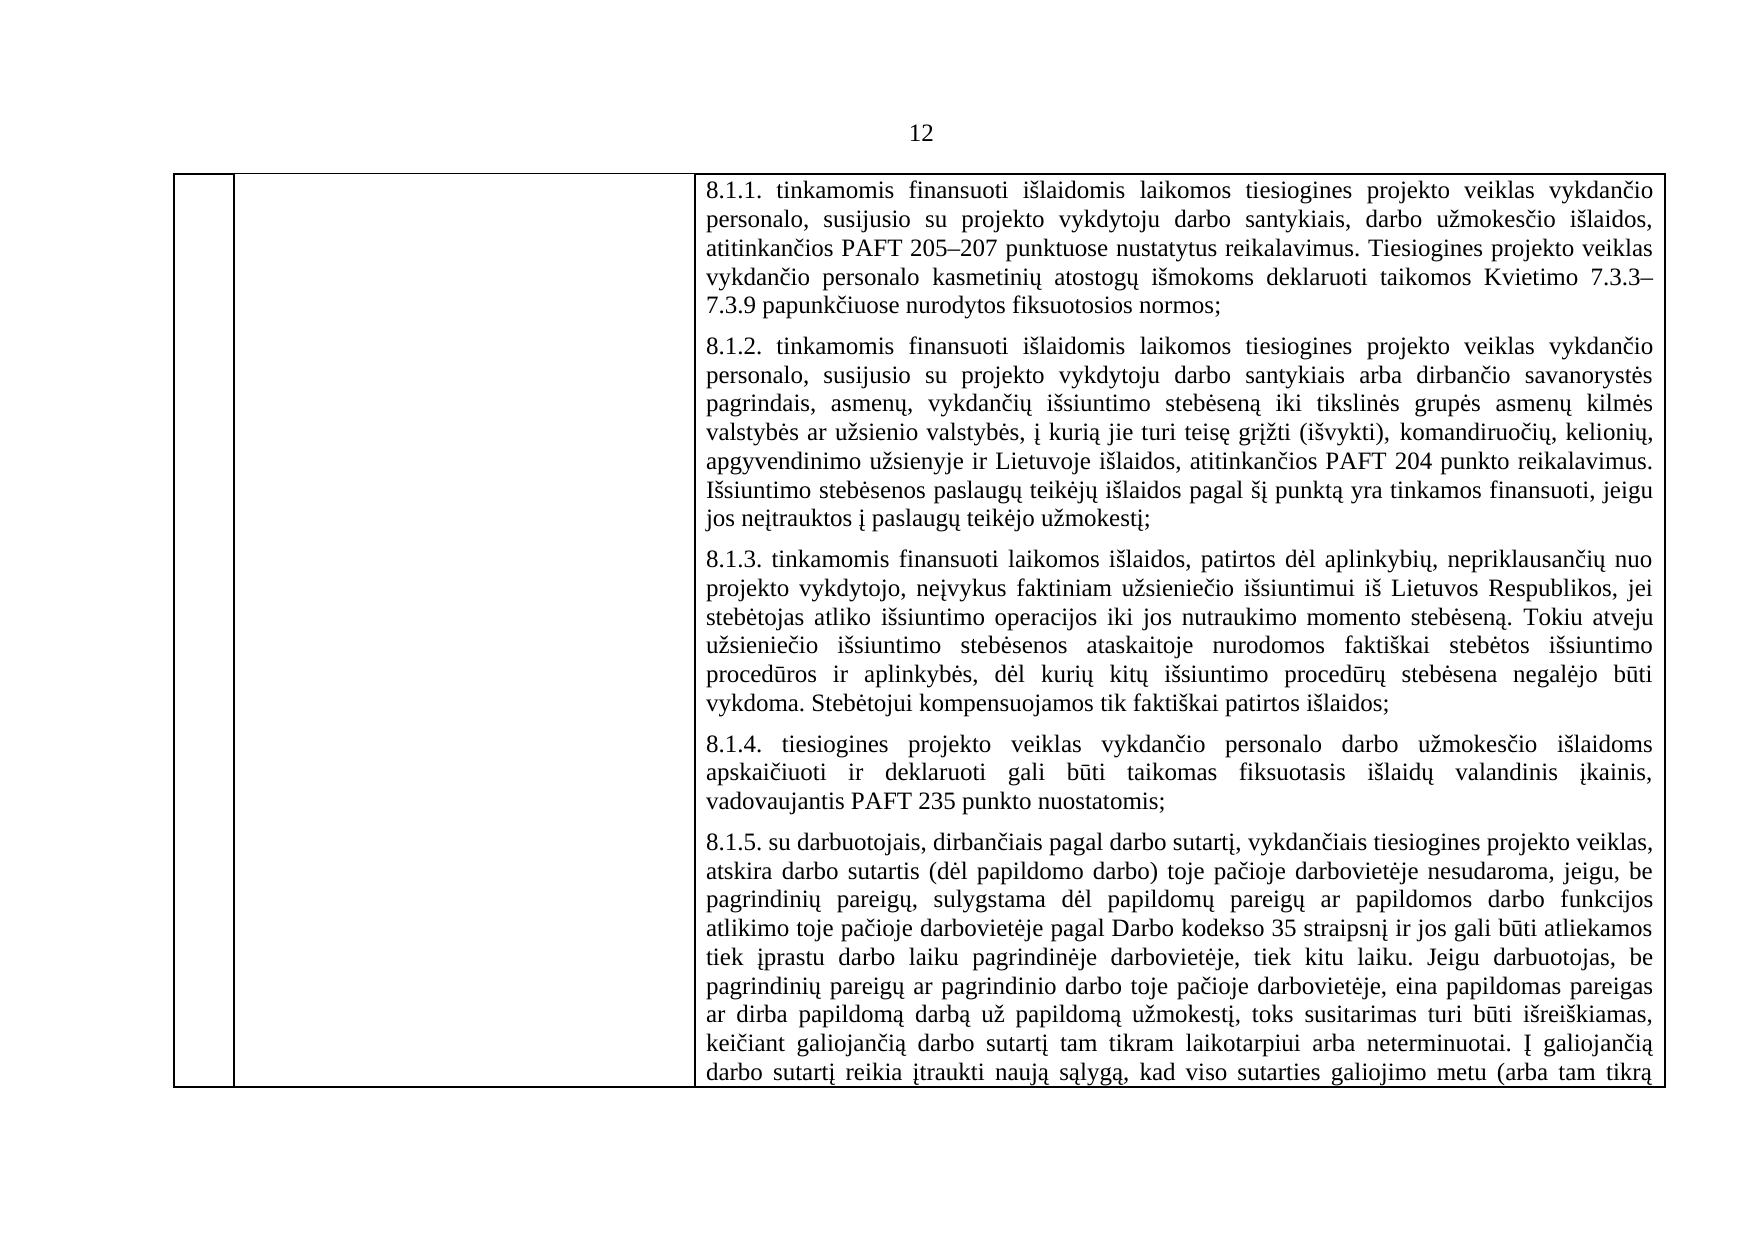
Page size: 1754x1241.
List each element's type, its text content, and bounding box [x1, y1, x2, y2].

table_cell [235, 174, 694, 1086]
table_cell [175, 175, 233, 1086]
table_cell 8.1.1. tinkamomis finansuoti išlaidomis laikomos tiesiogines projekto veiklas vykdančio personalo, susijusio su projekto vykdytoju darbo santykiais, darbo užmokesčio išlaidos, atitinkančios PAFT 205–207 punktuose nustatytus reikalavimus. Tiesiogines projekto veiklas vykdančio personalo kasmetinių atostogų išmokoms deklaruoti taikomos Kvietimo 7.3.3–7.3.9 papunkčiuose nurodytos fiksuotosios normos; 8.1.2. tinkamomis finansuoti išlaidomis laikomos tiesiogines projekto veiklas vykdančio personalo, susijusio su projekto vykdytoju darbo santykiais arba dirbančio savanorystės pagrindais, asmenų, vykdančių išsiuntimo stebėseną iki tikslinės grupės asmenų kilmės valstybės ar užsienio valstybės, į kurią jie turi teisę grįžti (išvykti), komandiruočių, kelionių, apgyvendinimo užsienyje ir Lietuvoje išlaidos, atitinkančios PAFT 204 punkto reikalavimus. Išsiuntimo stebėsenos paslaugų teikėjų išlaidos pagal šį punktą yra tinkamos finansuoti, jeigu jos neįtrauktos į paslaugų teikėjo užmokestį; 8.1.3. tinkamomis finansuoti laikomos išlaidos, patirtos dėl aplinkybių, nepriklausančių nuo projekto vykdytojo, neįvykus faktiniam užsieniečio išsiuntimui iš Lietuvos Respublikos, jei stebėtojas atliko išsiuntimo operacijos iki jos nutraukimo momento stebėseną. Tokiu atveju užsieniečio išsiuntimo stebėsenos ataskaitoje nurodomos faktiškai stebėtos išsiuntimo procedūros ir aplinkybės, dėl kurių kitų išsiuntimo procedūrų stebėsena negalėjo būti vykdoma. Stebėtojui kompensuojamos tik faktiškai patirtos išlaidos; 8.1.4. tiesiogines projekto veiklas vykdančio personalo darbo užmokesčio išlaidoms apskaičiuoti ir deklaruoti gali būti taikomas fiksuotasis išlaidų valandinis įkainis, vadovaujantis PAFT 235 punkto nuostatomis; 8.1.5. su darbuotojais, dirbančiais pagal darbo sutartį, vykdančiais tiesiogines projekto veiklas, atskira darbo sutartis (dėl papildomo darbo) toje pačioje darbovietėje nesudaroma, jeigu, be pagrindinių pareigų, sulygstama dėl papildomų pareigų ar papildomos darbo funkcijos atlikimo toje pačioje darbovietėje pagal Darbo kodekso 35 straipsnį ir jos gali būti atliekamos tiek įprastu darbo laiku pagrindinėje darbovietėje, tiek kitu laiku. Jeigu darbuotojas, be pagrindinių pareigų ar pagrindinio darbo toje pačioje darbovietėje, eina papildomas pareigas ar dirba papildomą darbą už papildomą užmokestį, toks susitarimas turi būti išreiškiamas, keičiant galiojančią darbo sutartį tam tikram laikotarpiui arba neterminuotai. Į galiojančią darbo sutartį reikia įtraukti naują sąlygą, kad viso sutarties galiojimo metu (arba tam tikrą [696, 175, 1664, 1086]
